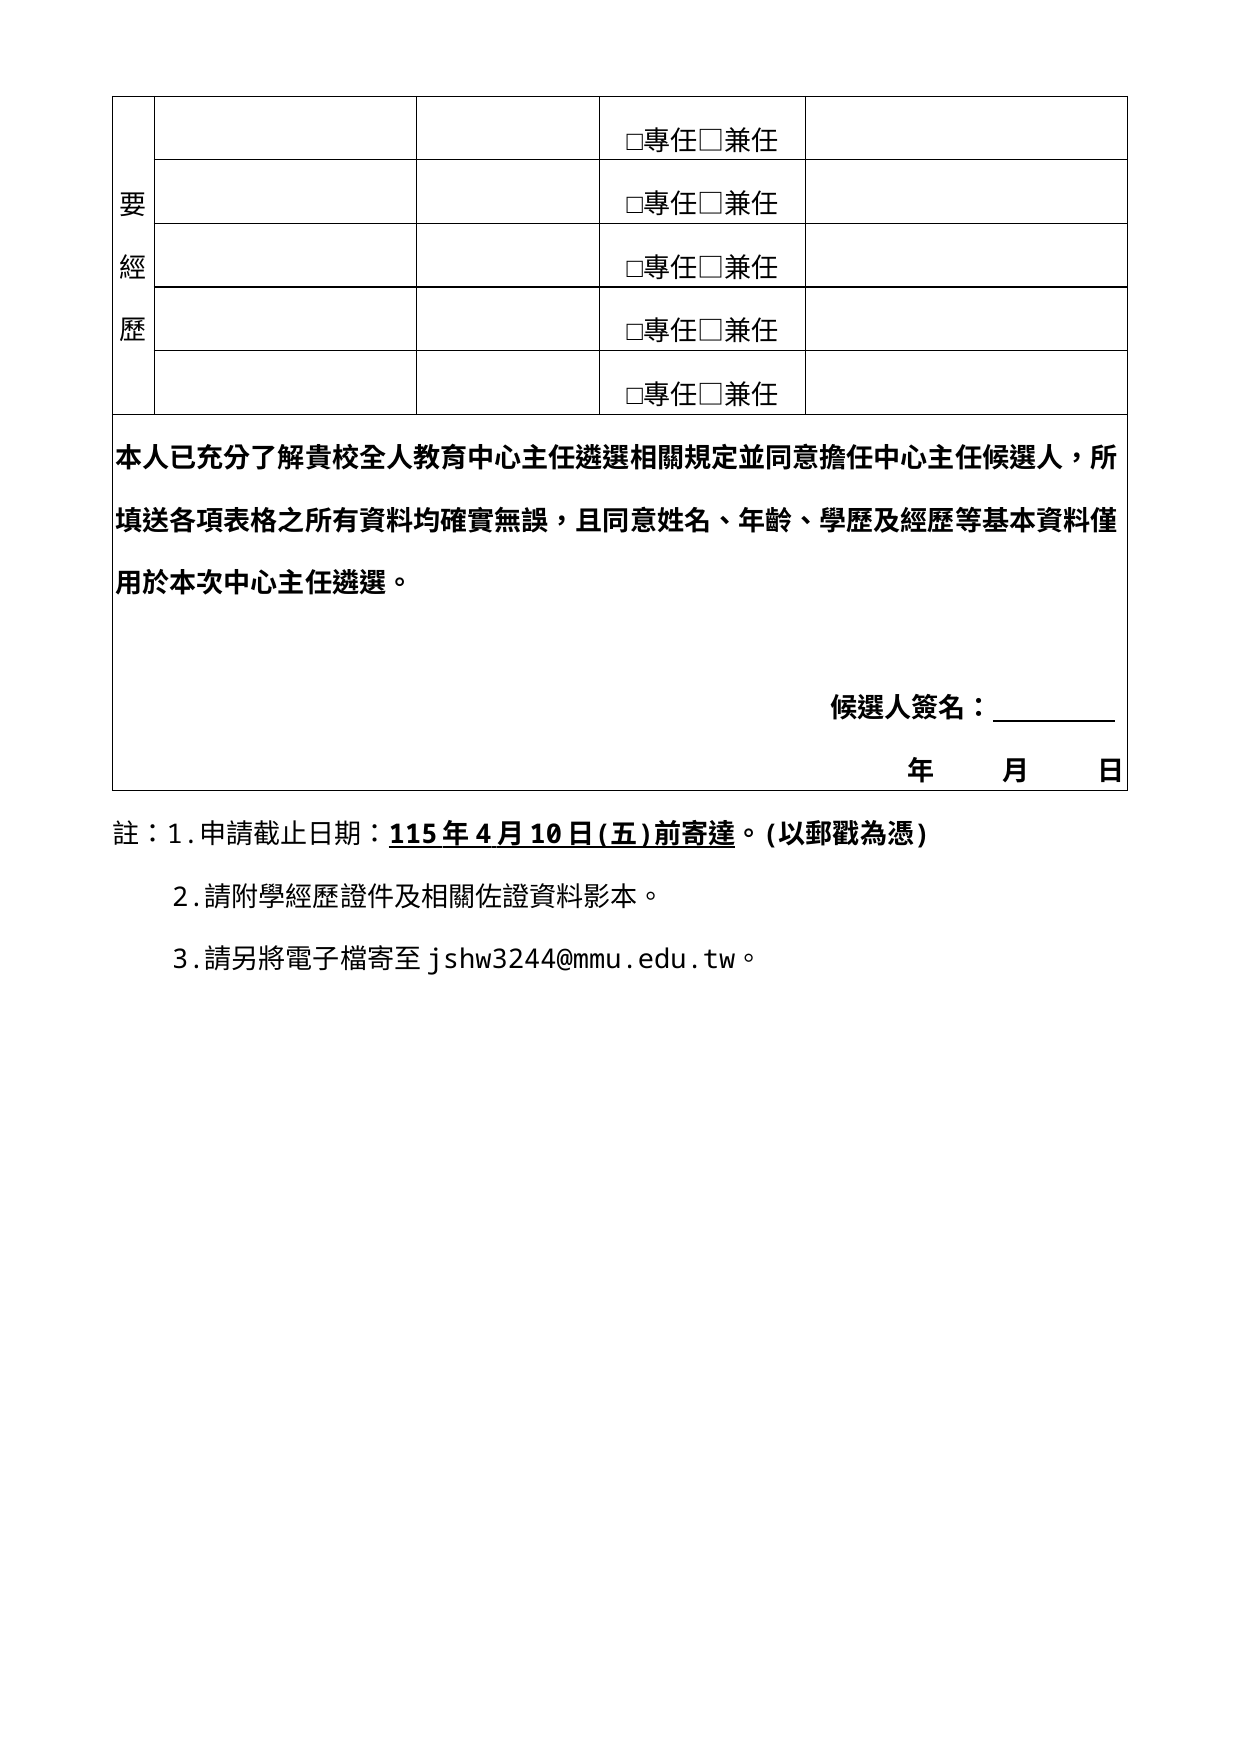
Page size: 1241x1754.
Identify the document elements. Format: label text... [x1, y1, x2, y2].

table_cell [155, 351, 416, 413]
table_cell 要經歷 [113, 97, 154, 413]
text 2.請附學經歷證件及相關佐證資料影本。 [112, 853, 1128, 916]
table_cell [417, 97, 599, 159]
table_cell [155, 288, 416, 350]
table_cell [806, 288, 1127, 350]
table_cell [806, 351, 1127, 413]
table_cell □專任□兼任 [600, 224, 805, 286]
table_cell 本人已充分了解貴校全人教育中心主任遴選相關規定並同意擔任中心主任候選人，所填送各項表格之所有資料均確實無誤，且同意姓名、年齡、學歷及經歷等基本資料僅用於本次中心主任遴選。 候選人簽名： 年 月 日 [113, 415, 1127, 789]
table_cell [155, 224, 416, 286]
table_cell [155, 97, 416, 159]
table_cell [417, 351, 599, 413]
table_cell □專任□兼任 [600, 97, 805, 159]
table_cell [806, 224, 1127, 286]
text 註：1.申請截止日期：115年4月10日(五)前寄達。(以郵戳為憑) [112, 791, 1128, 853]
table_cell [417, 288, 599, 350]
table_cell □專任□兼任 [600, 351, 805, 413]
table_cell [806, 97, 1127, 159]
table_cell □專任□兼任 [600, 288, 805, 350]
table_cell [155, 160, 416, 223]
table_cell [806, 160, 1127, 223]
table_cell □專任□兼任 [600, 160, 805, 223]
text 3.請另將電子檔寄至jshw3244@mmu.edu.tw。 [112, 916, 1128, 978]
table_cell [417, 224, 599, 286]
table_cell [417, 160, 599, 223]
